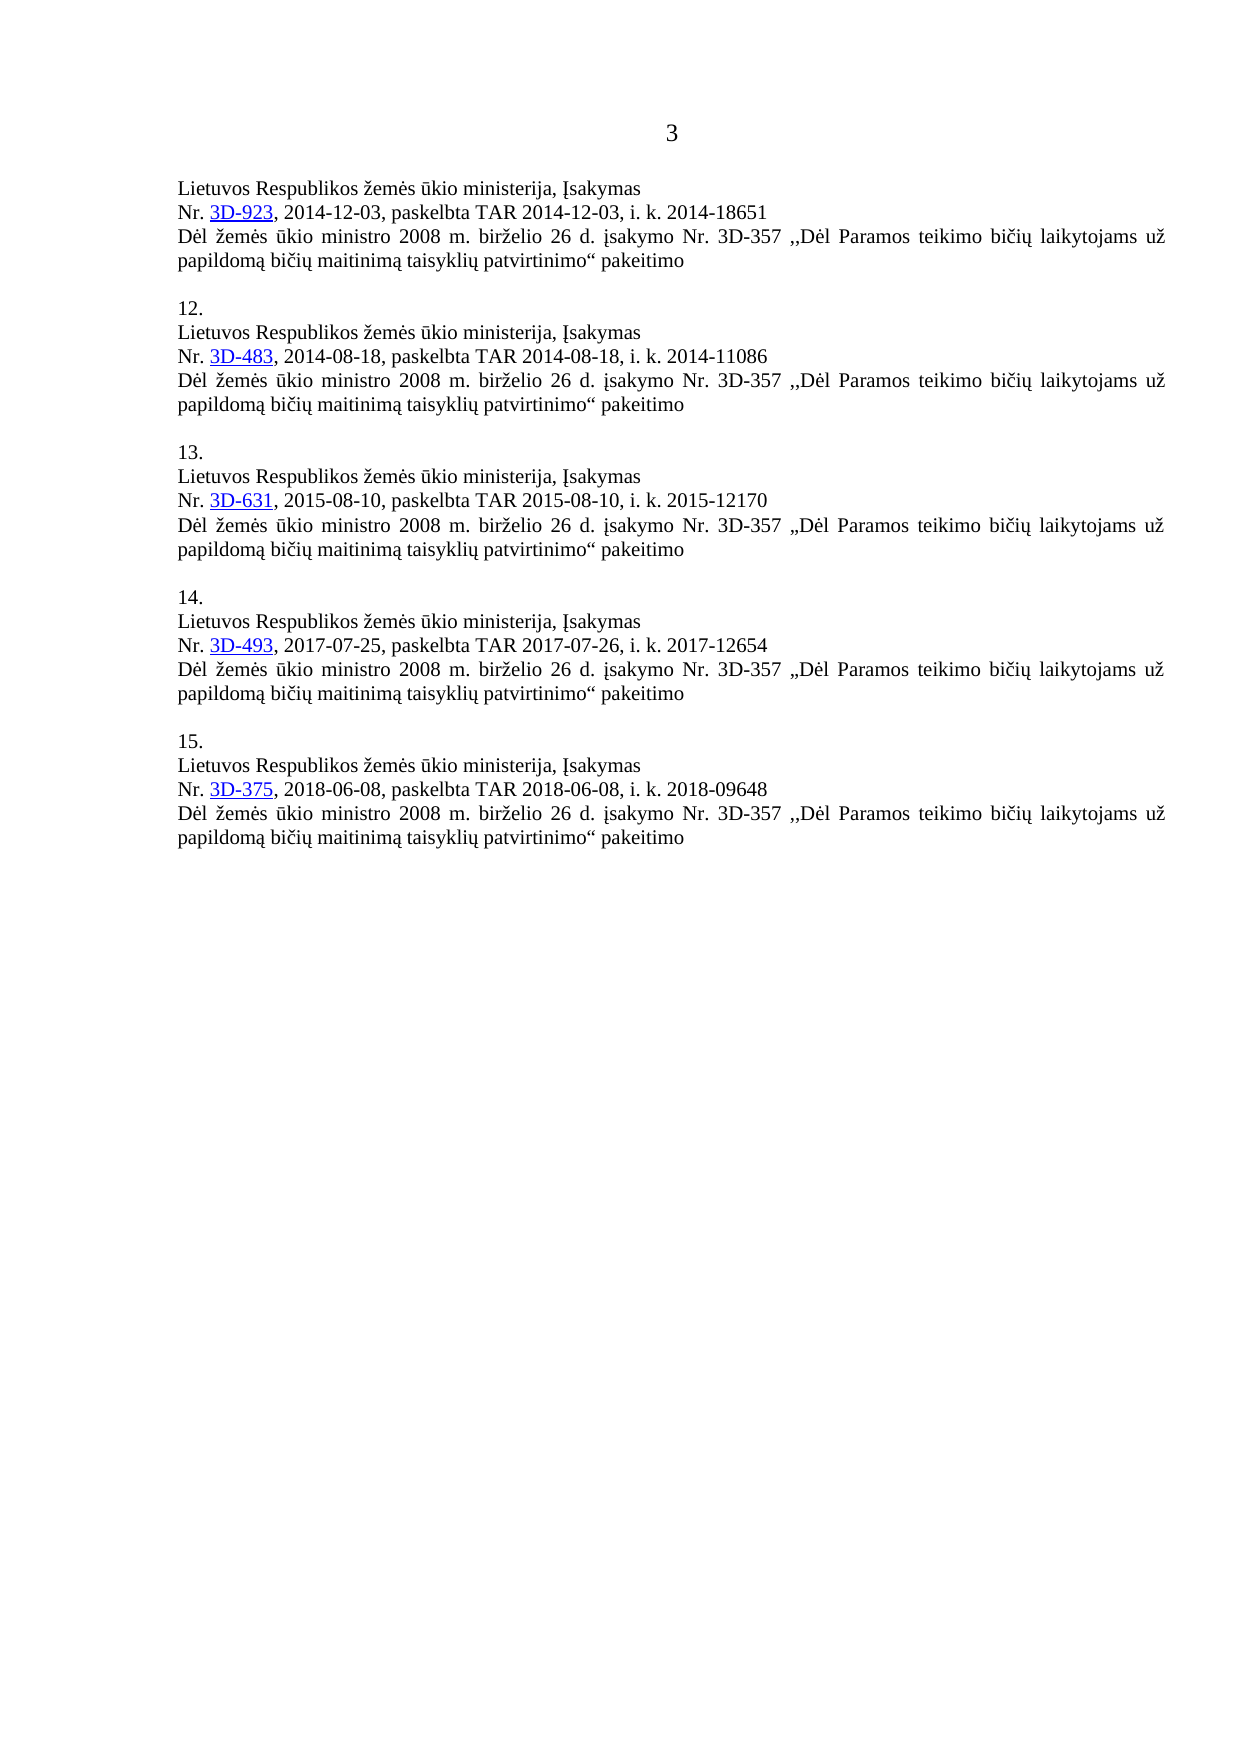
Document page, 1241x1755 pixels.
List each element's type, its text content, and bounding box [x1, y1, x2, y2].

text Nr. 3D-375, 2018-06-08, paskelbta TAR 2018-06-08, i. k. 2018-09648 [177, 777, 1167, 801]
text 12. [177, 296, 1167, 320]
text Dėl žemės ūkio ministro 2008 m. birželio 26 d. įsakymo Nr. 3D-357 „Dėl Paramos teikimo bičių laikytojams už papildomą bičių maitinimą taisyklių patvirtinimo“ pakeitimo [177, 512, 1167, 561]
text Lietuvos Respublikos žemės ūkio ministerija, Įsakymas [177, 609, 1167, 633]
text 13. [177, 440, 1167, 464]
text Lietuvos Respublikos žemės ūkio ministerija, Įsakymas [177, 176, 1167, 200]
text Nr. 3D-493, 2017-07-25, paskelbta TAR 2017-07-26, i. k. 2017-12654 [177, 633, 1167, 657]
text Lietuvos Respublikos žemės ūkio ministerija, Įsakymas [177, 753, 1167, 777]
text 14. [177, 585, 1167, 609]
text Dėl žemės ūkio ministro 2008 m. birželio 26 d. įsakymo Nr. 3D-357 ,,Dėl Paramos teikimo bičių laikytojams už papildomą bičių maitinimą taisyklių patvirtinimo“ pakeitimo [177, 801, 1167, 849]
text Dėl žemės ūkio ministro 2008 m. birželio 26 d. įsakymo Nr. 3D-357 ,,Dėl Paramos teikimo bičių laikytojams už papildomą bičių maitinimą taisyklių patvirtinimo“ pakeitimo [177, 368, 1167, 416]
text Dėl žemės ūkio ministro 2008 m. birželio 26 d. įsakymo Nr. 3D-357 ,,Dėl Paramos teikimo bičių laikytojams už papildomą bičių maitinimą taisyklių patvirtinimo“ pakeitimo [177, 224, 1167, 272]
text 15. [177, 729, 1167, 753]
text Lietuvos Respublikos žemės ūkio ministerija, Įsakymas [177, 464, 1167, 488]
text Nr. 3D-923, 2014-12-03, paskelbta TAR 2014-12-03, i. k. 2014-18651 [177, 200, 1167, 224]
text Nr. 3D-631, 2015-08-10, paskelbta TAR 2015-08-10, i. k. 2015-12170 [177, 488, 1167, 512]
text Lietuvos Respublikos žemės ūkio ministerija, Įsakymas [177, 320, 1167, 344]
text Dėl žemės ūkio ministro 2008 m. birželio 26 d. įsakymo Nr. 3D-357 „Dėl Paramos teikimo bičių laikytojams už papildomą bičių maitinimą taisyklių patvirtinimo“ pakeitimo [177, 657, 1167, 705]
text Nr. 3D-483, 2014-08-18, paskelbta TAR 2014-08-18, i. k. 2014-11086 [177, 344, 1167, 368]
